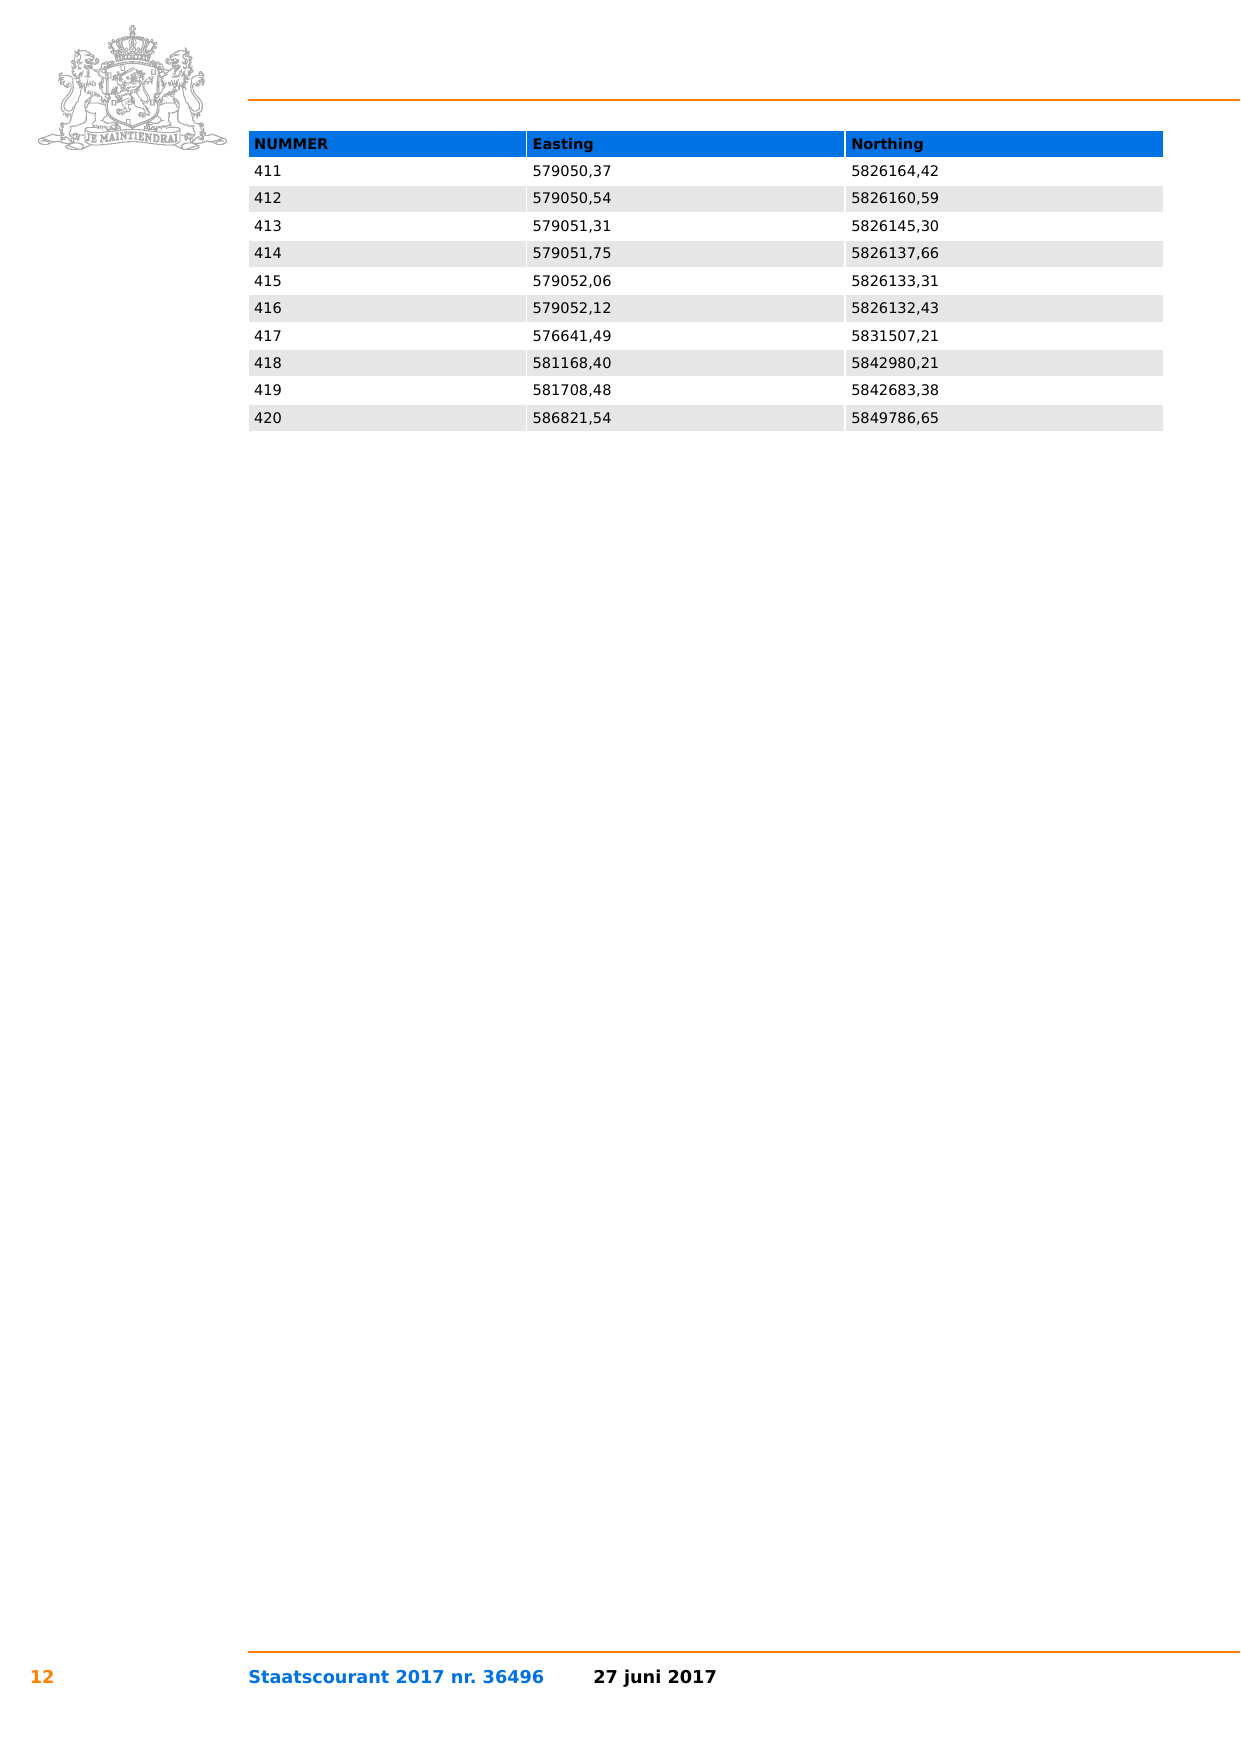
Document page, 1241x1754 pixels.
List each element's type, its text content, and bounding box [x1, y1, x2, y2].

table_cell 5826132,43 [846, 295, 1163, 322]
table_cell 412 [249, 186, 526, 212]
table_cell 419 [249, 378, 526, 404]
table_cell 5826164,42 [846, 158, 1163, 185]
table_cell 586821,54 [527, 405, 844, 431]
table_cell 579050,54 [527, 186, 844, 212]
table_cell 579052,06 [527, 268, 844, 294]
table_cell 416 [249, 295, 526, 322]
table_cell 414 [249, 241, 526, 267]
table_cell 5831507,21 [846, 323, 1163, 349]
table_cell 581168,40 [527, 350, 844, 376]
table_header Northing [846, 131, 1163, 157]
table_cell 420 [249, 405, 526, 431]
table_cell 418 [249, 350, 526, 376]
table_cell 411 [249, 158, 526, 185]
picture [38, 25, 227, 150]
table_cell 5826137,66 [846, 241, 1163, 267]
table_cell 5826145,30 [846, 213, 1163, 239]
table_header Easting [527, 131, 844, 157]
table_cell 576641,49 [527, 323, 844, 349]
table_header NUMMER [249, 131, 526, 157]
table_cell 5826133,31 [846, 268, 1163, 294]
table_cell 5842683,38 [846, 378, 1163, 404]
table_cell 579052,12 [527, 295, 844, 322]
table_cell 579051,75 [527, 241, 844, 267]
table_cell 413 [249, 213, 526, 239]
table_cell 5842980,21 [846, 350, 1163, 376]
table_cell 417 [249, 323, 526, 349]
table_cell 415 [249, 268, 526, 294]
table_cell 5849786,65 [846, 405, 1163, 431]
table_cell 579050,37 [527, 158, 844, 185]
table_cell 5826160,59 [846, 186, 1163, 212]
table_cell 581708,48 [527, 378, 844, 404]
table_cell 579051,31 [527, 213, 844, 239]
